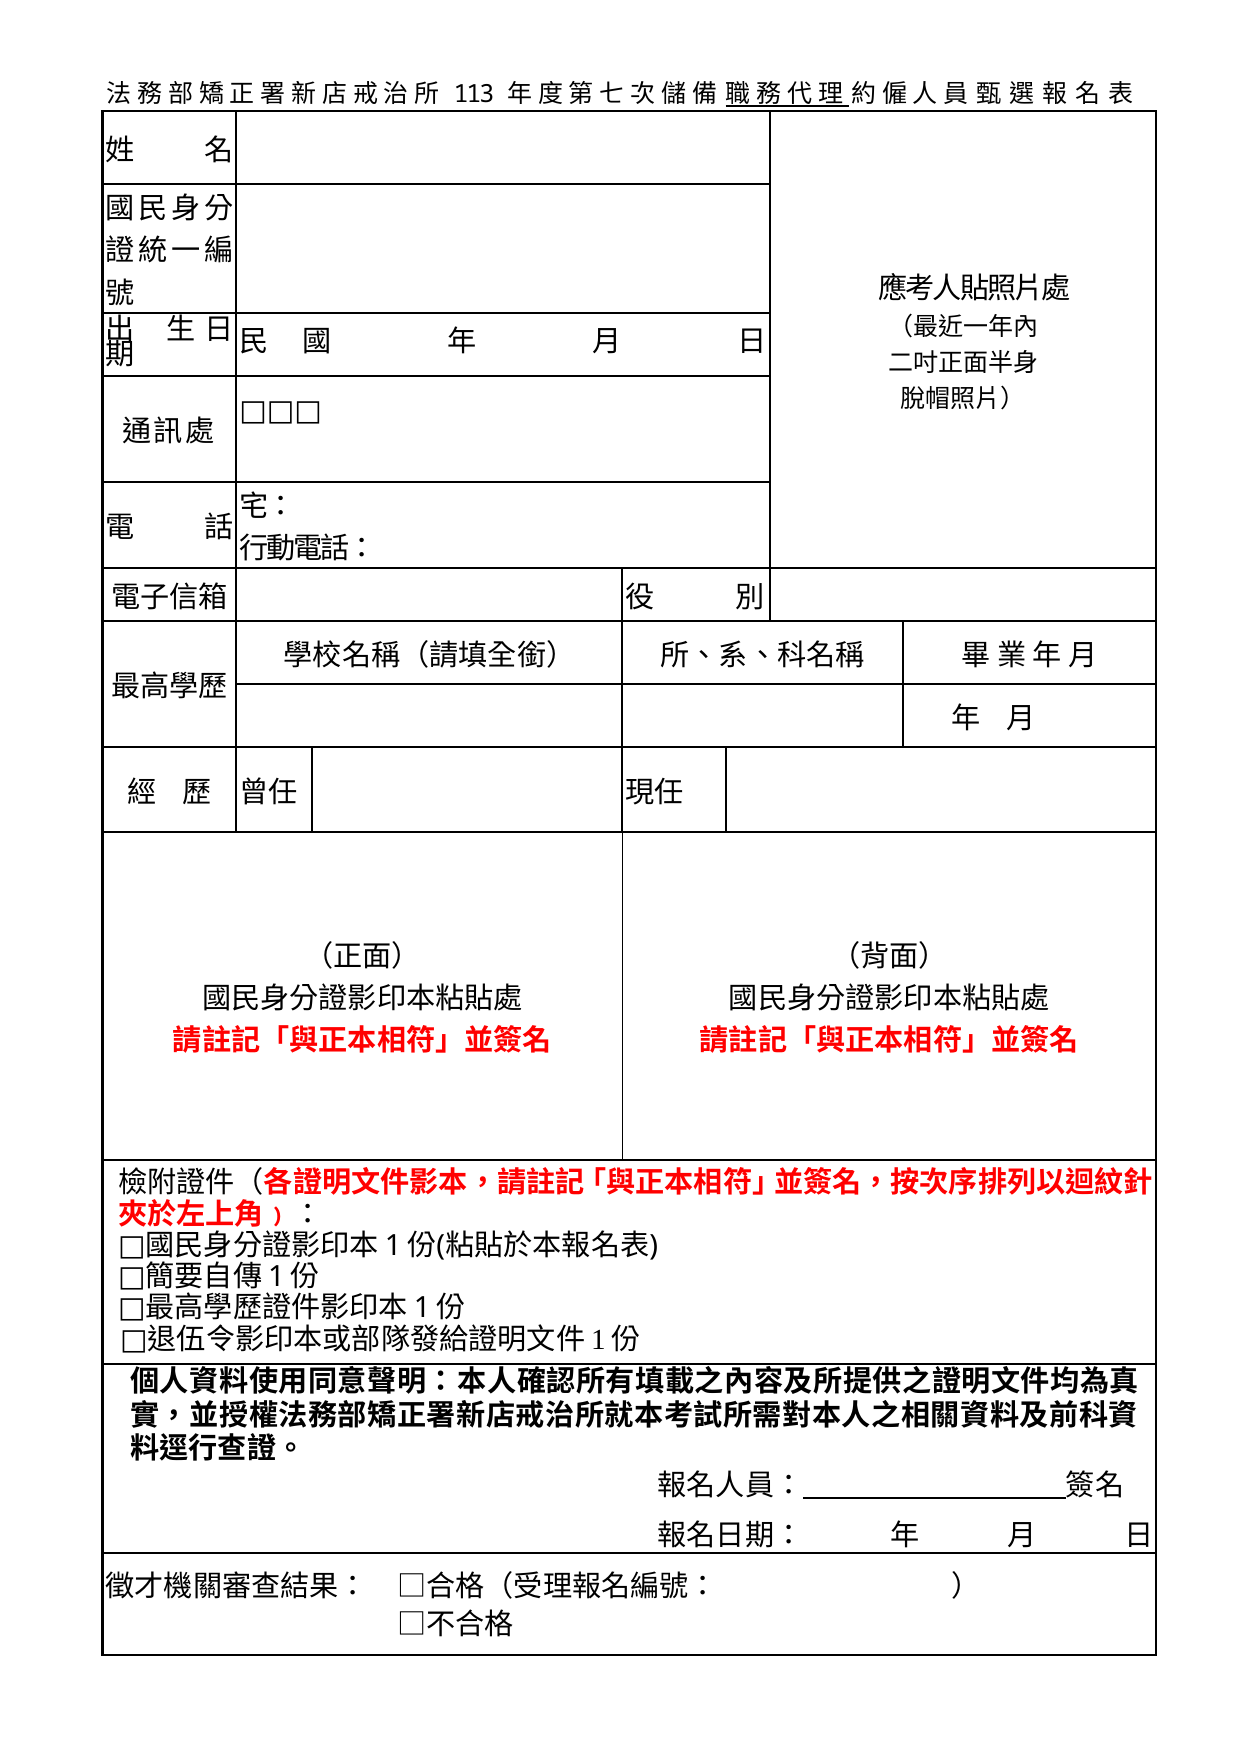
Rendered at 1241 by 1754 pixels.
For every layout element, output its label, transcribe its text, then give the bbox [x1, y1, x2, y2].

table_cell [727, 748, 1155, 831]
table_cell 學校名稱（請填全銜） [237, 622, 621, 683]
table_cell 通 訊 處 [104, 377, 235, 481]
table_cell 電話 [104, 483, 235, 567]
table_cell 個人資料使用同意聲明：本人確認所有填載之內容及所提供之證明文件均為真實，並授權法務部矯正署新店戒治所就本考試所需對本人之相關資料及前科資料逕行查證。 報名人員：＿＿＿＿＿＿＿＿＿簽名 報名日期： 年 月 日 [104, 1365, 1155, 1552]
table_cell 檢附證件（各證明文件影本，請註記「與正本相符」並簽名，按次序排列以迴紋針夾於左上角﹚： □國民身分證影印本1份(粘貼於本報名表) □簡要自傳1份 □最高學歷證件影印本1份 □退伍令影印本或部隊發給證明文件1份 [104, 1161, 1155, 1363]
table_cell 役 別 [623, 569, 769, 620]
text 法務部矯正署新店戒治所113年度第七次儲備職務代理約僱人員甄選報名表 [106, 74, 1134, 110]
table_cell 曾任 [237, 748, 311, 831]
table_cell 宅： 行動電話： [237, 483, 769, 567]
table_cell □□□ [237, 377, 769, 481]
table_cell [237, 569, 621, 620]
table_cell 徵才機關審查結果： □合格（受理報名編號： ） □不合格 [104, 1554, 1155, 1654]
table_cell 國民身分 證統一編號 [104, 185, 235, 312]
table_cell [237, 685, 621, 746]
table_cell 現任 [623, 748, 725, 831]
table_cell （正面） 國民身分證影印本粘貼處 請註記「與正本相符」並簽名 [104, 833, 622, 1158]
table_cell 最高學歷 [104, 622, 235, 746]
table_cell [771, 569, 1155, 620]
table_cell 出 生 日期 [104, 314, 235, 374]
table_cell [623, 685, 902, 746]
table_cell 畢 業 年 月 [904, 622, 1155, 683]
table_header 姓 名 [104, 112, 235, 183]
table_cell 所、系、科名稱 [623, 622, 902, 683]
table_cell 經 歷 [104, 748, 235, 831]
table_cell （背面） 國民身分證影印本粘貼處 請註記「與正本相符」並簽名 [623, 833, 1155, 1158]
table_cell 年 月 [904, 685, 1155, 746]
table_cell 電子信箱 [104, 569, 235, 620]
table_cell [237, 185, 769, 312]
table_cell [313, 748, 621, 831]
table_cell 民國 年 月 日 [237, 314, 769, 374]
table_header [237, 112, 769, 183]
table_header 應考人貼照片處 （最近一年內 二吋正面半身 脫帽照片） [771, 112, 1155, 567]
